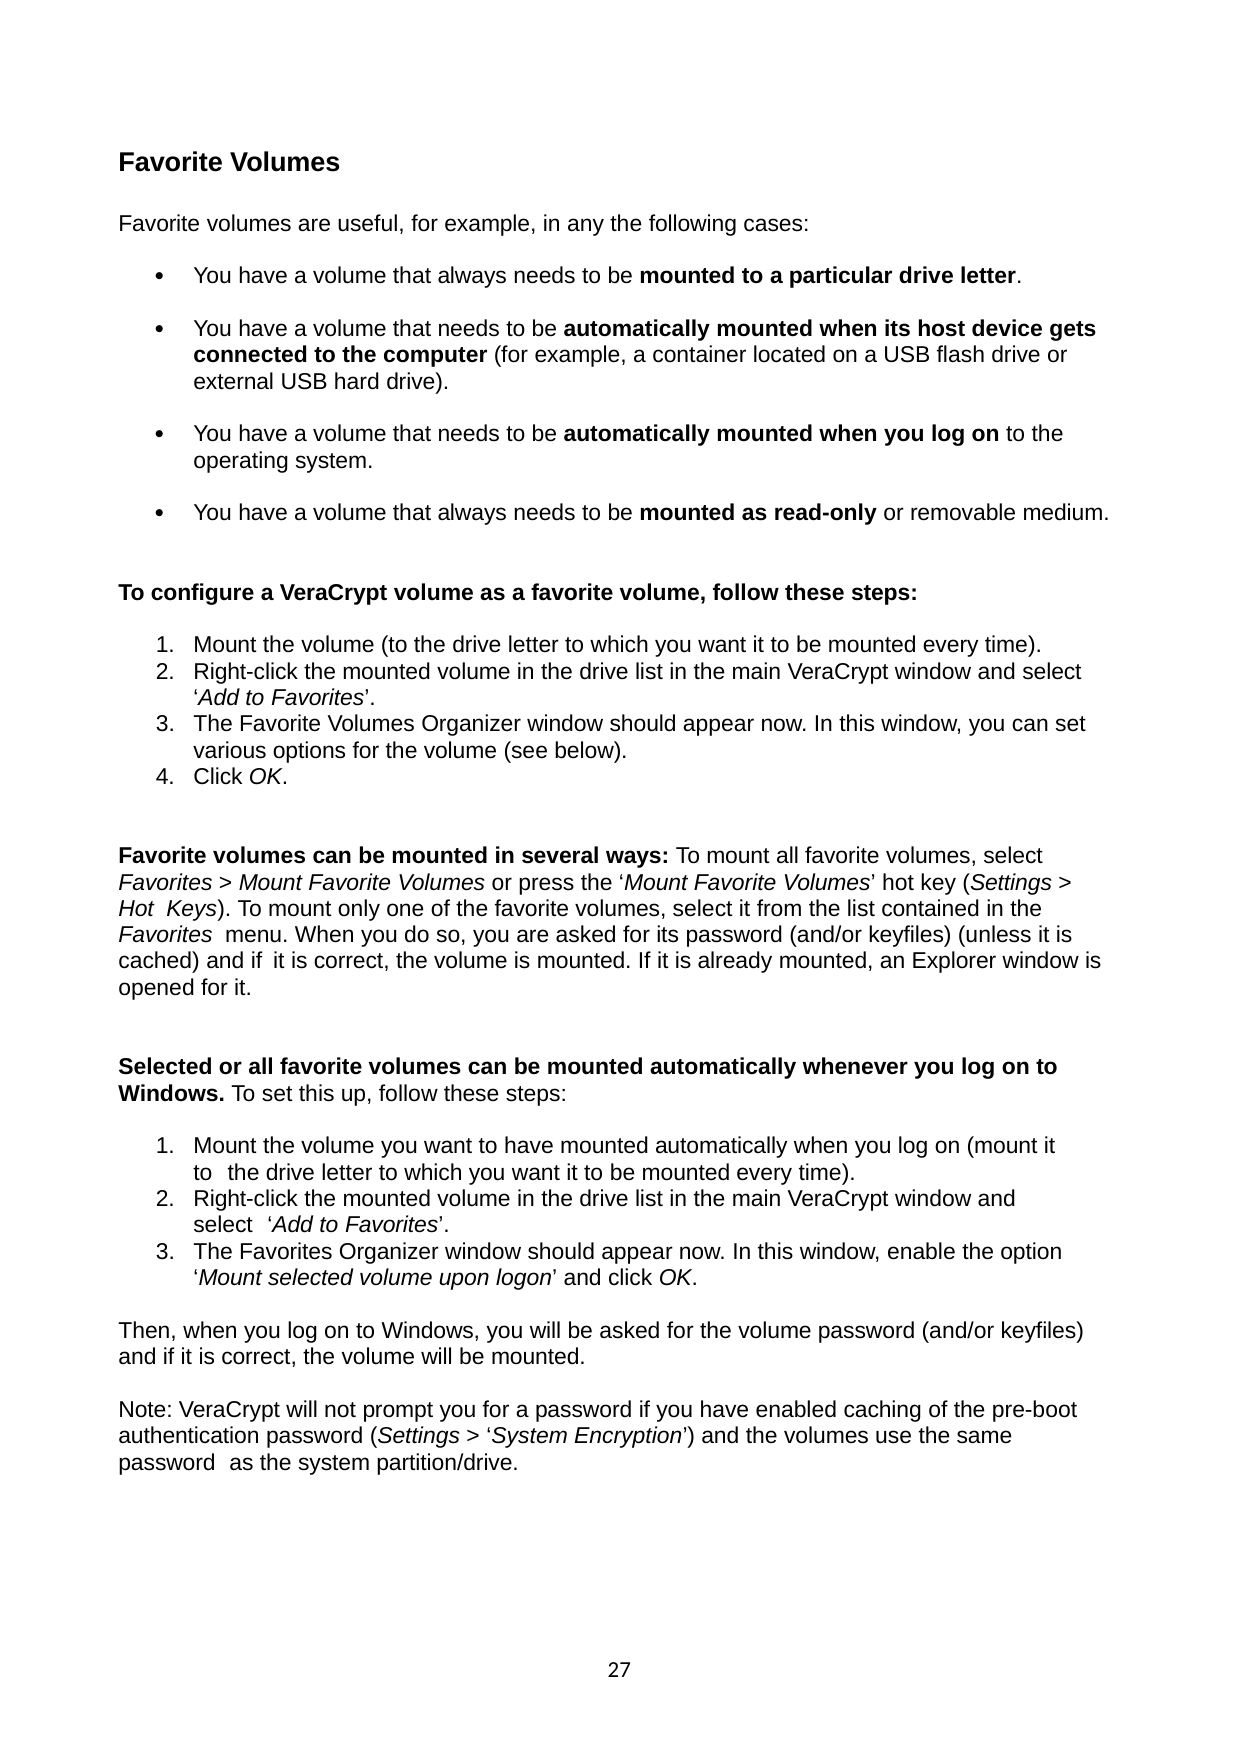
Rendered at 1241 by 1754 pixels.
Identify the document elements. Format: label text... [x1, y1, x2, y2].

text Favorite volumes can be mounted in several ways: To mount all favorite volumes, select Favorites > Mount Favorite Volumes or press the ‘Mount Favorite Volumes’ hot key (Settings > Hot Keys). To mount only one of the favorite volumes, select it from the list contained in the Favorites menu. When you do so, you are asked for its password (and/or keyfiles) (unless it is cached) and if it is correct, the volume is mounted. If it is already mounted, an Explorer window is opened for it. [118, 842, 1112, 1000]
list You have a volume that needs to be automatically mounted when its host device gets connected to the computer (for example, a container located on a USB flash drive or external USB hard drive). [156, 315, 1099, 394]
text Then, when you log on to Windows, you will be asked for the volume password (and/or keyfiles) and if it is correct, the volume will be mounted. [118, 1317, 1099, 1369]
list You have a volume that needs to be automatically mounted when you log on to the operating system. [156, 420, 1067, 473]
subtitle To configure a VeraCrypt volume as a favorite volume, follow these steps: [118, 578, 1132, 605]
list Mount the volume you want to have mounted automatically when you log on (mount it to the drive letter to which you want it to be mounted every time). [156, 1132, 1079, 1185]
list You have a volume that always needs to be mounted to a particular drive letter. [156, 262, 1132, 288]
text Selected or all favorite volumes can be mounted automatically whenever you log on to Windows. To set this up, follow these steps: [118, 1053, 1109, 1106]
list You have a volume that always needs to be mounted as read-only or removable medium. [156, 499, 1132, 526]
subtitle Favorite Volumes [118, 146, 1132, 177]
list Mount the volume (to the drive letter to which you want it to be mounted every time). [156, 631, 1132, 658]
text Note: VeraCrypt will not prompt you for a password if you have enabled caching of the pre-boot authentication password (Settings > ‘System Encryption’) and the volumes use the same password as the system partition/drive. [118, 1396, 1112, 1475]
list Click OK. [156, 763, 1132, 789]
list Right-click the mounted volume in the drive list in the main VeraCrypt window and select ‘Add to Favorites’. [156, 1185, 1079, 1238]
list The Favorite Volumes Organizer window should appear now. In this window, you can set various options for the volume (see below). [156, 710, 1086, 763]
text Favorite volumes are useful, for example, in any the following cases: [118, 209, 1132, 236]
list The Favorites Organizer window should appear now. In this window, enable the option ‘Mount selected volume upon logon’ and click OK. [156, 1238, 1067, 1290]
list Right-click the mounted volume in the drive list in the main VeraCrypt window and select ‘Add to Favorites’. [156, 658, 1086, 710]
